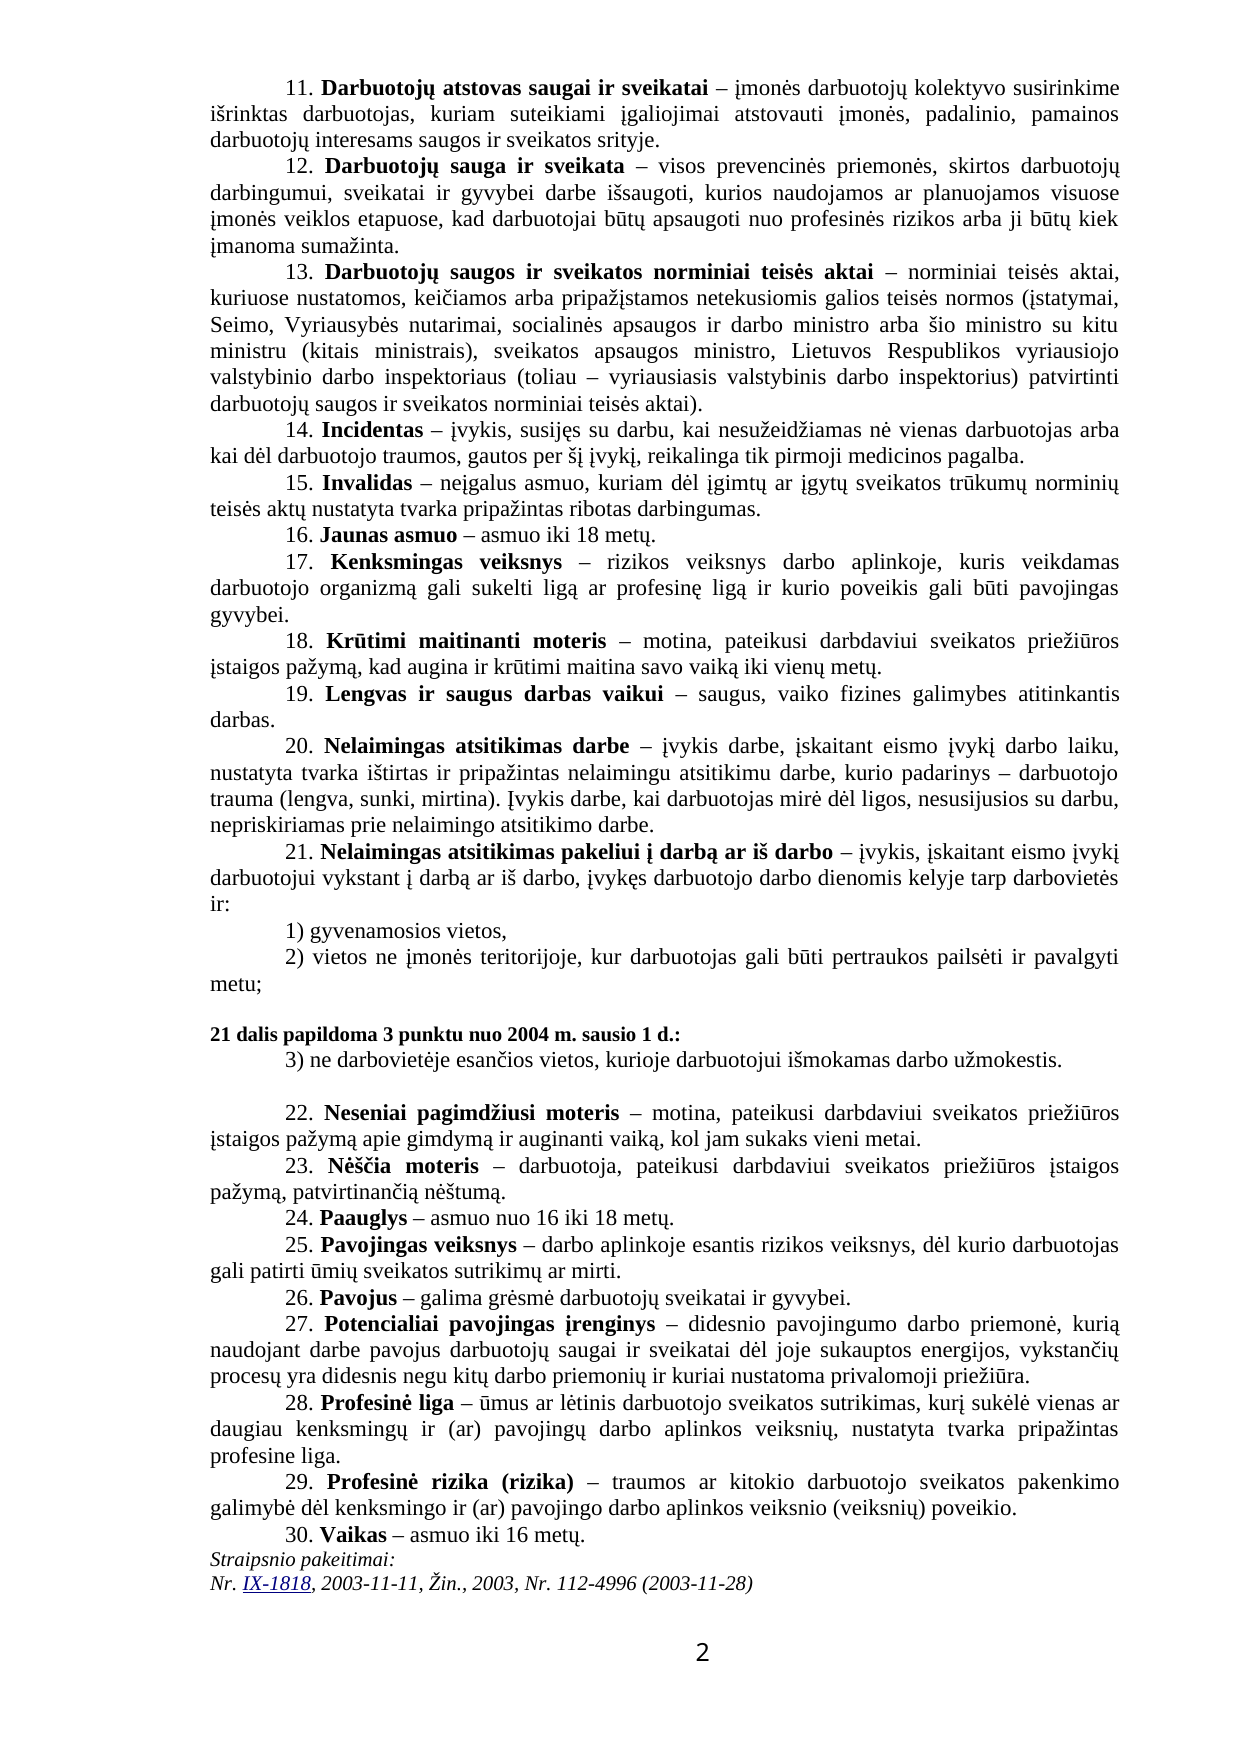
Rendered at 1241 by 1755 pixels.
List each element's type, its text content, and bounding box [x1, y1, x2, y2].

text 2) vietos ne įmonės teritorijoje, kur darbuotojas gali būti pertraukos pailsėti ir pavalgyti metu; [210, 943, 1120, 996]
text Nr. IX-1818, 2003-11-11, Žin., 2003, Nr. 112-4996 (2003-11-28) [210, 1571, 1120, 1595]
text 14. Incidentas – įvykis, susijęs su darbu, kai nesužeidžiamas nė vienas darbuotojas arba kai dėl darbuotojo traumos, gautos per šį įvykį, reikalinga tik pirmoji medicinos pagalba. [210, 416, 1120, 469]
text 22. Neseniai pagimdžiusi moteris – motina, pateikusi darbdaviui sveikatos priežiūros įstaigos pažymą apie gimdymą ir auginanti vaiką, kol jam sukaks vieni metai. [210, 1099, 1120, 1152]
text 18. Krūtimi maitinanti moteris – motina, pateikusi darbdaviui sveikatos priežiūros įstaigos pažymą, kad augina ir krūtimi maitina savo vaiką iki vienų metų. [210, 627, 1120, 680]
text 27. Potencialiai pavojingas įrenginys – didesnio pavojingumo darbo priemonė, kurią naudojant darbe pavojus darbuotojų saugai ir sveikatai dėl joje sukauptos energijos, vykstančių procesų yra didesnis negu kitų darbo priemonių ir kuriai nustatoma privalomoji priežiūra. [210, 1310, 1120, 1389]
text 1) gyvenamosios vietos, [210, 917, 1120, 943]
text 20. Nelaimingas atsitikimas darbe – įvykis darbe, įskaitant eismo įvykį darbo laiku, nustatyta tvarka ištirtas ir pripažintas nelaimingu atsitikimu darbe, kurio padarinys – darbuotojo trauma (lengva, sunki, mirtina). Įvykis darbe, kai darbuotojas mirė dėl ligos, nesusijusios su darbu, nepriskiriamas prie nelaimingo atsitikimo darbe. [210, 732, 1120, 838]
text 15. Invalidas – neįgalus asmuo, kuriam dėl įgimtų ar įgytų sveikatos trūkumų norminių teisės aktų nustatyta tvarka pripažintas ribotas darbingumas. [210, 469, 1120, 522]
text 21. Nelaimingas atsitikimas pakeliui į darbą ar iš darbo – įvykis, įskaitant eismo įvykį darbuotojui vykstant į darbą ar iš darbo, įvykęs darbuotojo darbo dienomis kelyje tarp darbovietės ir: [210, 838, 1120, 917]
text Straipsnio pakeitimai: [210, 1547, 1120, 1571]
text 25. Pavojingas veiksnys – darbo aplinkoje esantis rizikos veiksnys, dėl kurio darbuotojas gali patirti ūmių sveikatos sutrikimų ar mirti. [210, 1231, 1120, 1283]
text 30. Vaikas – asmuo iki 16 metų. [210, 1521, 1120, 1547]
text 13. Darbuotojų saugos ir sveikatos norminiai teisės aktai – norminiai teisės aktai, kuriuose nustatomos, keičiamos arba pripažįstamos netekusiomis galios teisės normos (įstatymai, Seimo, Vyriausybės nutarimai, socialinės apsaugos ir darbo ministro arba šio ministro su kitu ministru (kitais ministrais), sveikatos apsaugos ministro, Lietuvos Respublikos vyriausiojo valstybinio darbo inspektoriaus (toliau – vyriausiasis valstybinis darbo inspektorius) patvirtinti darbuotojų saugos ir sveikatos norminiai teisės aktai). [210, 258, 1120, 416]
text 26. Pavojus – galima grėsmė darbuotojų sveikatai ir gyvybei. [210, 1283, 1120, 1310]
text 3) ne darbovietėje esančios vietos, kurioje darbuotojui išmokamas darbo užmokestis. [210, 1046, 1120, 1073]
text 12. Darbuotojų sauga ir sveikata – visos prevencinės priemonės, skirtos darbuotojų darbingumui, sveikatai ir gyvybei darbe išsaugoti, kurios naudojamos ar planuojamos visuose įmonės veiklos etapuose, kad darbuotojai būtų apsaugoti nuo profesinės rizikos arba ji būtų kiek įmanoma sumažinta. [210, 153, 1120, 258]
text 17. Kenksmingas veiksnys – rizikos veiksnys darbo aplinkoje, kuris veikdamas darbuotojo organizmą gali sukelti ligą ar profesinę ligą ir kurio poveikis gali būti pavojingas gyvybei. [210, 548, 1120, 627]
text 16. Jaunas asmuo – asmuo iki 18 metų. [210, 522, 1120, 548]
text 19. Lengvas ir saugus darbas vaikui – saugus, vaiko fizines galimybes atitinkantis darbas. [210, 680, 1120, 732]
text 28. Profesinė liga – ūmus ar lėtinis darbuotojo sveikatos sutrikimas, kurį sukėlė vienas ar daugiau kenksmingų ir (ar) pavojingų darbo aplinkos veiksnių, nustatyta tvarka pripažintas profesine liga. [210, 1389, 1120, 1468]
text 29. Profesinė rizika (rizika) – traumos ar kitokio darbuotojo sveikatos pakenkimo galimybė dėl kenksmingo ir (ar) pavojingo darbo aplinkos veiksnio (veiksnių) poveikio. [210, 1468, 1120, 1521]
text 11. Darbuotojų atstovas saugai ir sveikatai – įmonės darbuotojų kolektyvo susirinkime išrinktas darbuotojas, kuriam suteikiami įgaliojimai atstovauti įmonės, padalinio, pamainos darbuotojų interesams saugos ir sveikatos srityje. [210, 73, 1120, 153]
text 21 dalis papildoma 3 punktu nuo 2004 m. sausio 1 d.: [210, 1022, 1120, 1046]
text 24. Paauglys – asmuo nuo 16 iki 18 metų. [210, 1204, 1120, 1231]
text 23. Nėščia moteris – darbuotoja, pateikusi darbdaviui sveikatos priežiūros įstaigos pažymą, patvirtinančią nėštumą. [210, 1152, 1120, 1204]
